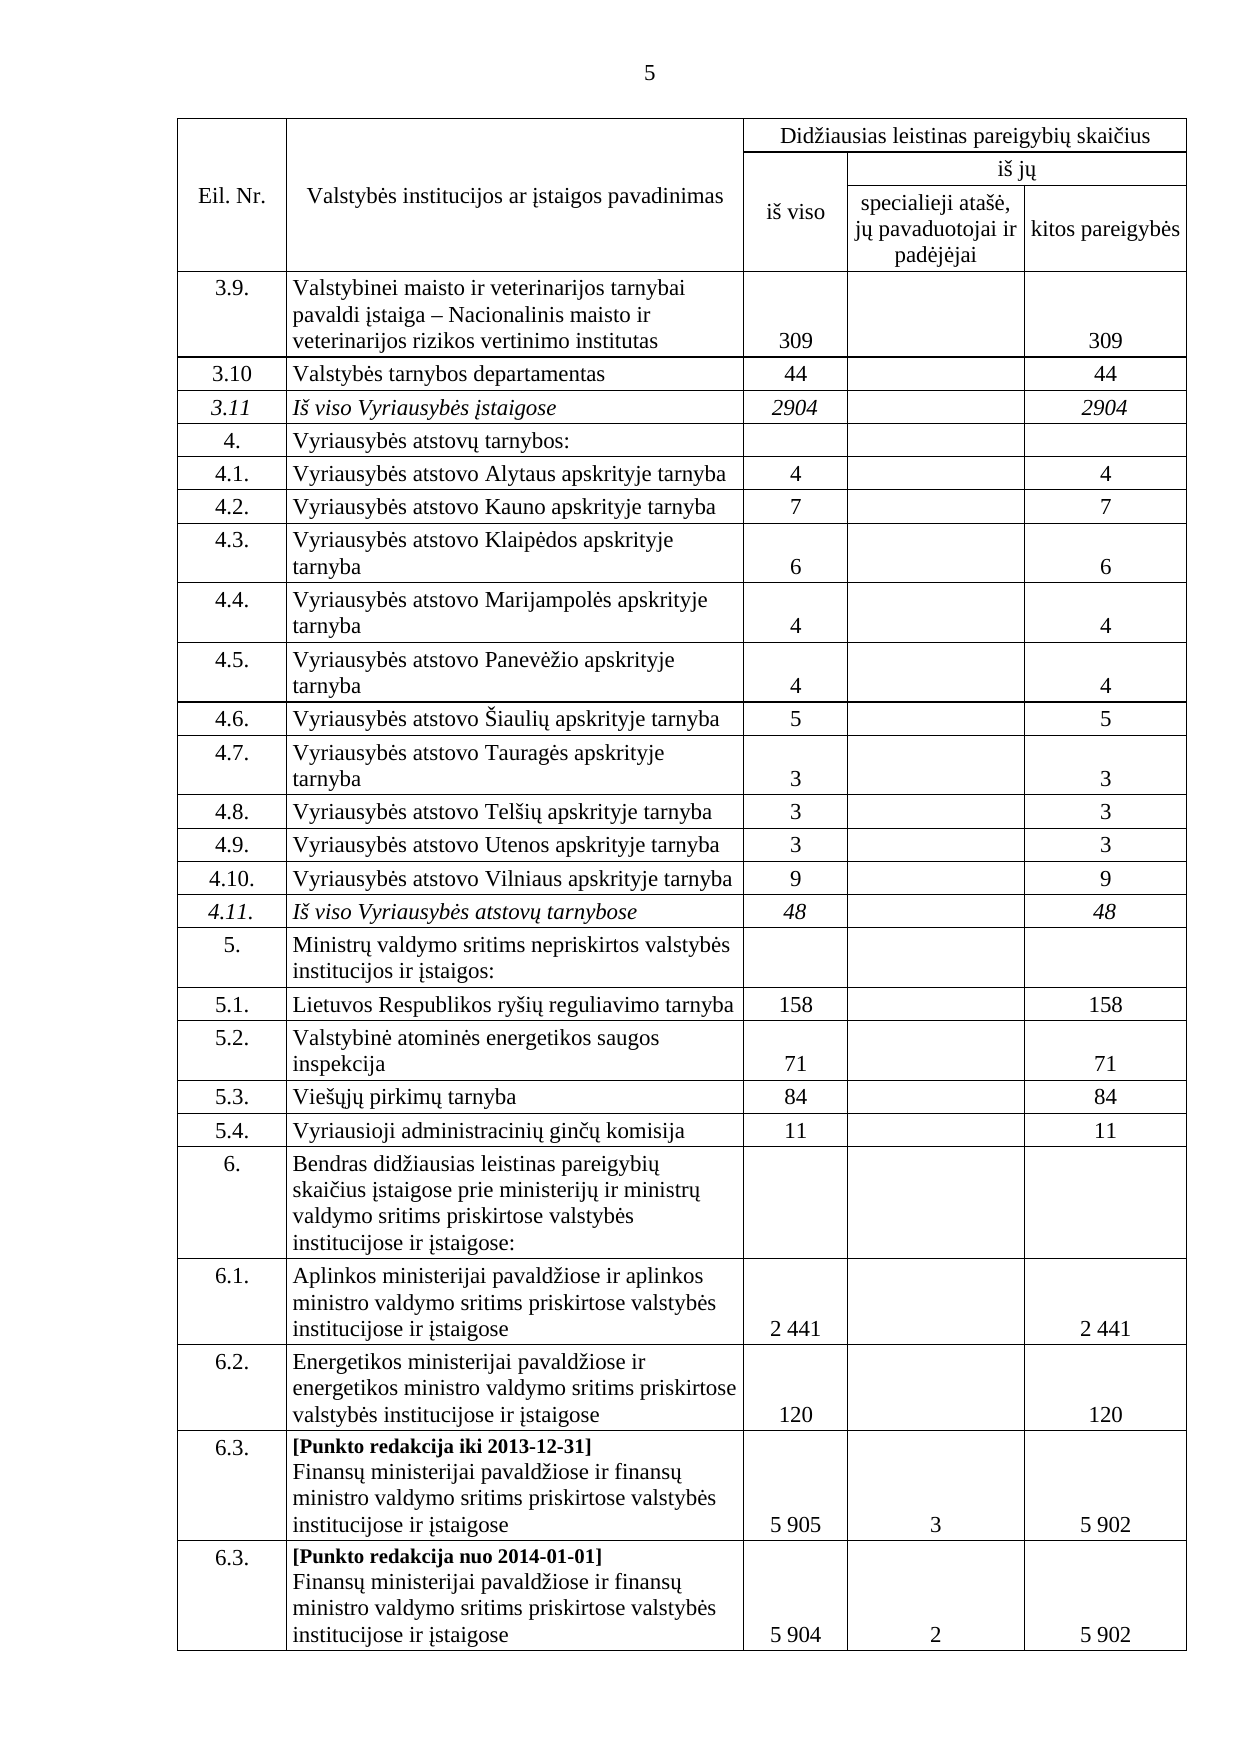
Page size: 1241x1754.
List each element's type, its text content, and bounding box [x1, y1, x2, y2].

table_cell 5 [1025, 703, 1186, 734]
table_cell 71 [744, 1021, 847, 1079]
table_cell [744, 928, 847, 987]
table_cell [848, 829, 1024, 861]
table_cell [848, 1259, 1024, 1344]
table_cell [848, 457, 1024, 489]
table_cell [744, 1147, 847, 1258]
table_cell Bendras didžiausias leistinas pareigybių skaičius įstaigose prie ministerijų ir ministrų valdymo sritims priskirtose valstybės institucijose ir įstaigose: [287, 1147, 743, 1258]
table_cell 3 [848, 1431, 1024, 1540]
table_cell 2904 [1025, 391, 1186, 423]
table_cell Vyriausioji administracinių ginčų komisija [287, 1114, 743, 1146]
table_cell Vyriausybės atstovo Kauno apskrityje tarnyba [287, 490, 743, 523]
table_header Didžiausias leistinas pareigybių skaičius [744, 119, 1186, 151]
table_cell iš jų [848, 153, 1186, 184]
table_cell 48 [1025, 895, 1186, 927]
table_cell 84 [744, 1081, 847, 1113]
table_header Valstybės institucijos ar įstaigos pavadinimas [287, 119, 743, 271]
table_cell [848, 703, 1024, 734]
table_cell 3 [744, 736, 847, 794]
table_cell [1025, 1147, 1186, 1258]
table_cell 4 [744, 643, 847, 701]
table_cell 2 441 [744, 1259, 847, 1344]
table_cell 5 904 [744, 1541, 847, 1650]
table_cell 3 [744, 795, 847, 827]
table_cell Viešųjų pirkimų tarnyba [287, 1081, 743, 1113]
table_cell specialieji atašė, jų pavaduotojai ir padėjėjai [848, 186, 1024, 271]
table_cell 5.4. [178, 1114, 286, 1146]
table_cell 5 905 [744, 1431, 847, 1540]
table_cell 84 [1025, 1081, 1186, 1113]
table_cell 4.1. [178, 457, 286, 489]
table_cell [848, 490, 1024, 523]
table_cell Vyriausybės atstovų tarnybos: [287, 424, 743, 456]
table_cell 4.4. [178, 583, 286, 642]
table_cell Vyriausybės atstovo Panevėžio apskrityje tarnyba [287, 643, 743, 701]
table_cell 4.11. [178, 895, 286, 927]
table_cell [848, 1345, 1024, 1430]
table_cell 2904 [744, 391, 847, 423]
table_cell Vyriausybės atstovo Tauragės apskrityje tarnyba [287, 736, 743, 794]
table_cell 6.2. [178, 1345, 286, 1430]
table_cell [848, 795, 1024, 827]
table_cell [Punkto redakcija nuo 2014-01-01] Finansų ministerijai pavaldžiose ir finansų ministro valdymo sritims priskirtose valstybės institucijose ir įstaigose [287, 1541, 743, 1650]
table_cell 44 [1025, 358, 1186, 390]
table_cell 4 [744, 583, 847, 642]
table_cell 11 [1025, 1114, 1186, 1146]
table_cell [Punkto redakcija iki 2013-12-31] Finansų ministerijai pavaldžiose ir finansų ministro valdymo sritims priskirtose valstybės institucijose ir įstaigose [287, 1431, 743, 1540]
table_cell 3.10 [178, 358, 286, 390]
table_cell 6.1. [178, 1259, 286, 1344]
table_cell 3 [1025, 795, 1186, 827]
table_cell 4.2. [178, 490, 286, 523]
table_cell 4.9. [178, 829, 286, 861]
table_cell 4.5. [178, 643, 286, 701]
table_cell 3.9. [178, 272, 286, 356]
table_cell 4 [744, 457, 847, 489]
table_cell 9 [744, 862, 847, 894]
table_cell 2 441 [1025, 1259, 1186, 1344]
table_cell 3 [744, 829, 847, 861]
table_cell [848, 583, 1024, 642]
table_cell 6 [1025, 524, 1186, 582]
table_cell iš viso [744, 153, 847, 271]
table_cell 4 [1025, 583, 1186, 642]
table_cell Vyriausybės atstovo Marijampolės apskrityje tarnyba [287, 583, 743, 642]
table_cell [744, 424, 847, 456]
table_cell 309 [1025, 272, 1186, 356]
table_cell Valstybinei maisto ir veterinarijos tarnybai pavaldi įstaiga – Nacionalinis maisto ir veterinarijos rizikos vertinimo institutas [287, 272, 743, 356]
table_cell 48 [744, 895, 847, 927]
table_cell Vyriausybės atstovo Vilniaus apskrityje tarnyba [287, 862, 743, 894]
table_cell Vyriausybės atstovo Klaipėdos apskrityje tarnyba [287, 524, 743, 582]
table_cell 4.6. [178, 703, 286, 734]
table_cell [1025, 928, 1186, 987]
table_cell [848, 1147, 1024, 1258]
table_cell Energetikos ministerijai pavaldžiose ir energetikos ministro valdymo sritims priskirtose valstybės institucijose ir įstaigose [287, 1345, 743, 1430]
table_cell Lietuvos Respublikos ryšių reguliavimo tarnyba [287, 988, 743, 1020]
table_cell Valstybės tarnybos departamentas [287, 358, 743, 390]
table_cell 9 [1025, 862, 1186, 894]
table_cell 5.3. [178, 1081, 286, 1113]
table_cell Iš viso Vyriausybės atstovų tarnybose [287, 895, 743, 927]
table_cell 4 [1025, 457, 1186, 489]
table_cell 5 902 [1025, 1431, 1186, 1540]
table_cell 5.2. [178, 1021, 286, 1079]
table_cell 44 [744, 358, 847, 390]
table_cell 4.7. [178, 736, 286, 794]
table_cell 4.3. [178, 524, 286, 582]
table_cell [1025, 424, 1186, 456]
table_cell 158 [1025, 988, 1186, 1020]
table_cell [848, 424, 1024, 456]
table_cell 158 [744, 988, 847, 1020]
table_cell 3.11 [178, 391, 286, 423]
table_cell 5 [744, 703, 847, 734]
table_cell 5.1. [178, 988, 286, 1020]
table_cell [848, 272, 1024, 356]
table_cell [848, 928, 1024, 987]
table_cell 4.8. [178, 795, 286, 827]
table_cell 2 [848, 1541, 1024, 1650]
table_cell [848, 1021, 1024, 1079]
table_cell 4 [1025, 643, 1186, 701]
table_cell Vyriausybės atstovo Telšių apskrityje tarnyba [287, 795, 743, 827]
table_cell [848, 1081, 1024, 1113]
table_header Eil. Nr. [178, 119, 286, 271]
table_cell [848, 988, 1024, 1020]
table_cell kitos pareigybės [1025, 186, 1186, 271]
table_cell 7 [744, 490, 847, 523]
table_cell Vyriausybės atstovo Utenos apskrityje tarnyba [287, 829, 743, 861]
table_cell 5. [178, 928, 286, 987]
table_cell 6. [178, 1147, 286, 1258]
table_cell [848, 524, 1024, 582]
table_cell [848, 643, 1024, 701]
table_cell [848, 862, 1024, 894]
table_cell Vyriausybės atstovo Alytaus apskrityje tarnyba [287, 457, 743, 489]
table_cell 71 [1025, 1021, 1186, 1079]
table_cell 4.10. [178, 862, 286, 894]
table_cell [848, 736, 1024, 794]
table_cell 5 902 [1025, 1541, 1186, 1650]
table_cell 3 [1025, 829, 1186, 861]
table_cell Ministrų valdymo sritims nepriskirtos valstybės institucijos ir įstaigos: [287, 928, 743, 987]
table_cell 7 [1025, 490, 1186, 523]
table_cell 11 [744, 1114, 847, 1146]
table_cell Vyriausybės atstovo Šiaulių apskrityje tarnyba [287, 703, 743, 734]
table_cell 4. [178, 424, 286, 456]
table_cell 120 [744, 1345, 847, 1430]
table_cell 6.3. [178, 1431, 286, 1540]
table_cell [848, 358, 1024, 390]
table_cell Iš viso Vyriausybės įstaigose [287, 391, 743, 423]
table_cell 120 [1025, 1345, 1186, 1430]
table_cell 6 [744, 524, 847, 582]
table_cell 309 [744, 272, 847, 356]
table_cell 6.3. [178, 1541, 286, 1650]
table_cell 3 [1025, 736, 1186, 794]
table_cell [848, 1114, 1024, 1146]
table_cell [848, 895, 1024, 927]
table_cell [848, 391, 1024, 423]
table_cell Valstybinė atominės energetikos saugos inspekcija [287, 1021, 743, 1079]
table_cell Aplinkos ministerijai pavaldžiose ir aplinkos ministro valdymo sritims priskirtose valstybės institucijose ir įstaigose [287, 1259, 743, 1344]
